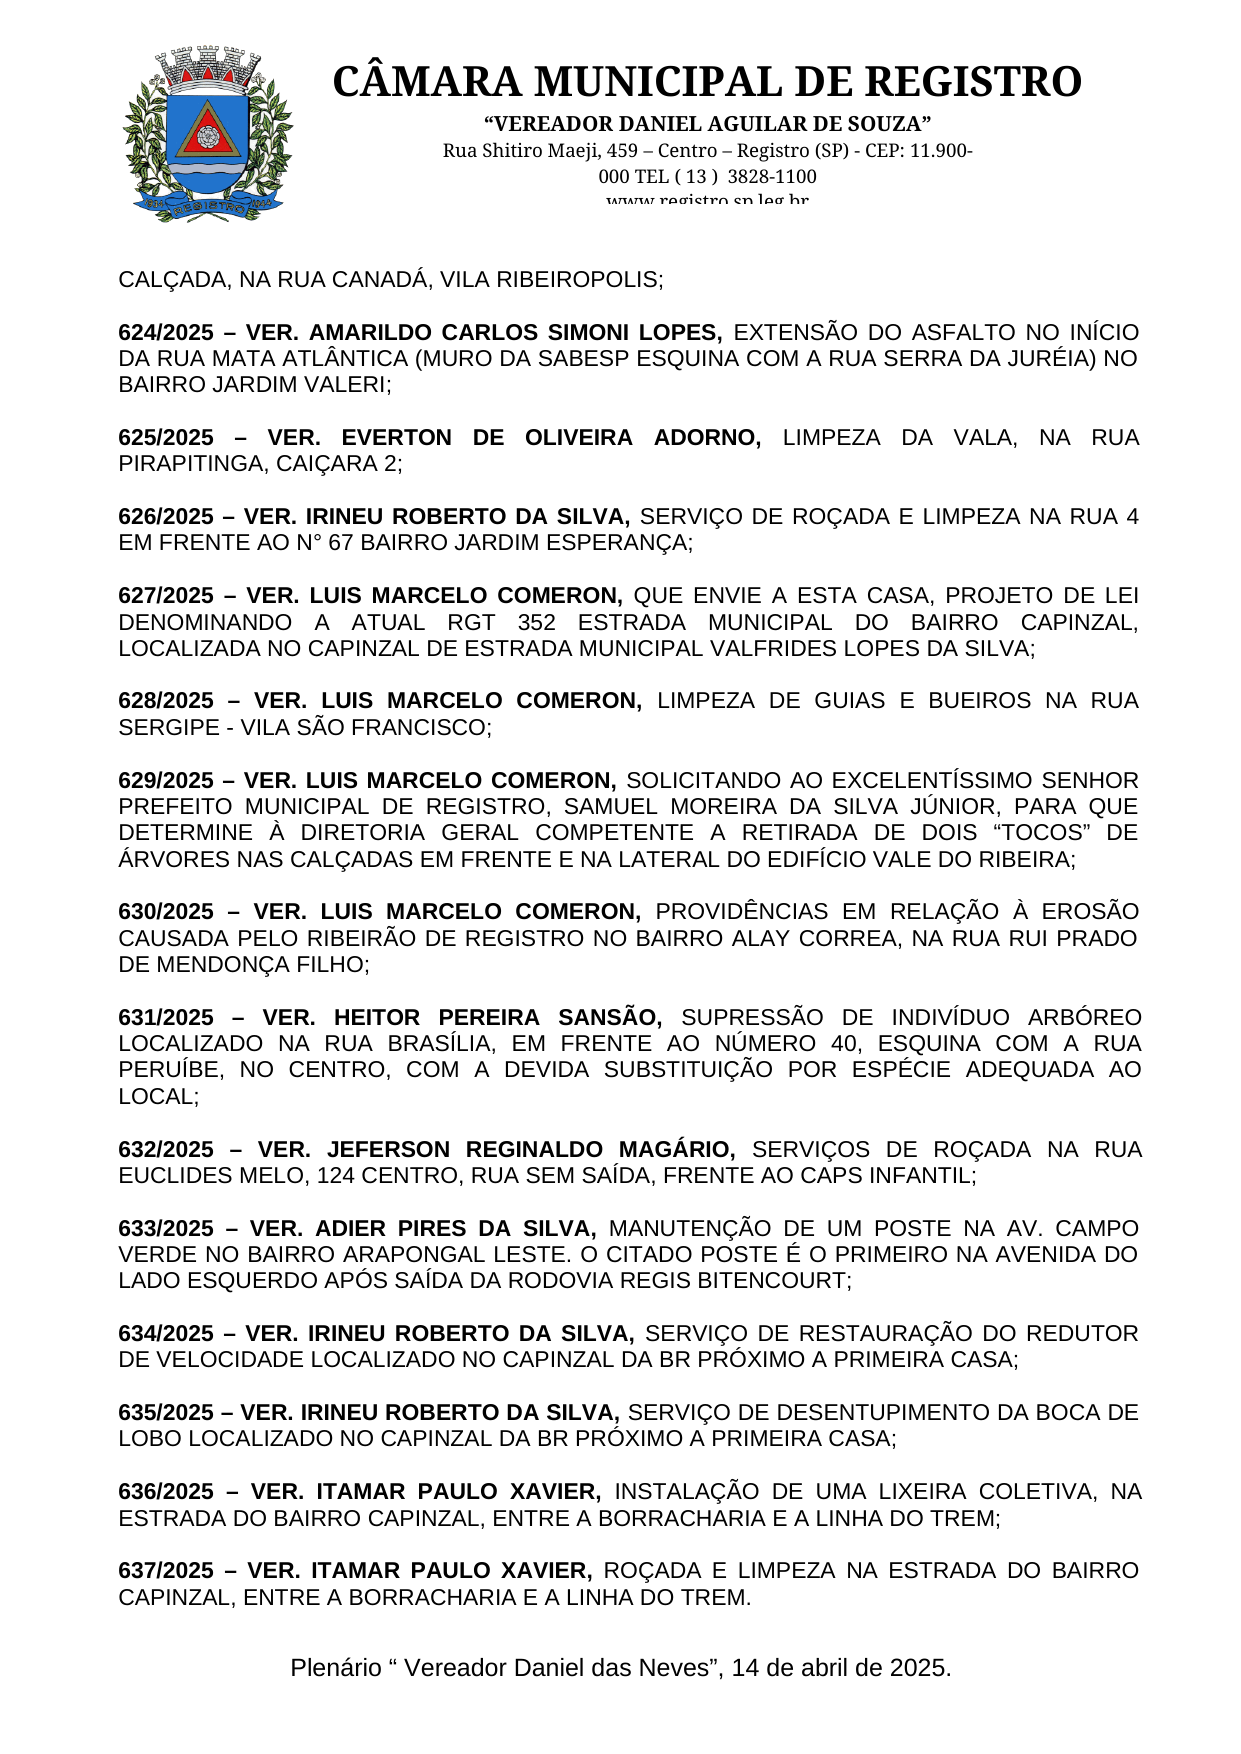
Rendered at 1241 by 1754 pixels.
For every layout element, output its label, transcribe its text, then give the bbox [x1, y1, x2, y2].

text 631/2025 – VER. HEITOR PEREIRA SANSÃO, SUPRESSÃO DE INDIVÍDUO ARBÓREO LOCALIZADO NA RUA BRASÍLIA, EM FRENTE AO NÚMERO 40, ESQUINA COM A RUA PERUÍBE, NO CENTRO, COM A DEVIDA SUBSTITUIÇÃO POR ESPÉCIE ADEQUADA AO LOCAL; [118, 1004, 1143, 1109]
text 629/2025 – VER. LUIS MARCELO COMERON, SOLICITANDO AO EXCELENTÍSSIMO SENHOR PREFEITO MUNICIPAL DE REGISTRO, SAMUEL MOREIRA DA SILVA JÚNIOR, PARA QUE DETERMINE À DIRETORIA GERAL COMPETENTE A RETIRADA DE DOIS “TOCOS” DE ÁRVORES NAS CALÇADAS EM FRENTE E NA LATERAL DO EDIFÍCIO VALE DO RIBEIRA; [118, 767, 1140, 872]
text 632/2025 – VER. JEFERSON REGINALDO MAGÁRIO, SERVIÇOS DE ROÇADA NA RUA EUCLIDES MELO, 124 CENTRO, RUA SEM SAÍDA, FRENTE AO CAPS INFANTIL; [118, 1136, 1143, 1188]
text CALÇADA, NA RUA CANADÁ, VILA RIBEIROPOLIS; [118, 266, 1140, 292]
text 637/2025 – VER. ITAMAR PAULO XAVIER, ROÇADA E LIMPEZA NA ESTRADA DO BAIRRO CAPINZAL, ENTRE A BORRACHARIA E A LINHA DO TREM. [118, 1557, 1140, 1610]
text 633/2025 – VER. ADIER PIRES DA SILVA, MANUTENÇÃO DE UM POSTE NA AV. CAMPO VERDE NO BAIRRO ARAPONGAL LESTE. O CITADO POSTE É O PRIMEIRO NA AVENIDA DO LADO ESQUERDO APÓS SAÍDA DA RODOVIA REGIS BITENCOURT; [118, 1214, 1140, 1294]
text 634/2025 – VER. IRINEU ROBERTO DA SILVA, SERVIÇO DE RESTAURAÇÃO DO REDUTOR DE VELOCIDADE LOCALIZADO NO CAPINZAL DA BR PRÓXIMO A PRIMEIRA CASA; [118, 1320, 1140, 1373]
text 628/2025 – VER. LUIS MARCELO COMERON, LIMPEZA DE GUIAS E BUEIROS NA RUA SERGIPE - VILA SÃO FRANCISCO; [118, 687, 1140, 740]
text 625/2025 – VER. EVERTON DE OLIVEIRA ADORNO, LIMPEZA DA VALA, NA RUA PIRAPITINGA, CAIÇARA 2; [118, 424, 1140, 477]
text 630/2025 – VER. LUIS MARCELO COMERON, PROVIDÊNCIAS EM RELAÇÃO À EROSÃO CAUSADA PELO RIBEIRÃO DE REGISTRO NO BAIRRO ALAY CORREA, NA RUA RUI PRADO DE MENDONÇA FILHO; [118, 898, 1140, 977]
text 636/2025 – VER. ITAMAR PAULO XAVIER, INSTALAÇÃO DE UMA LIXEIRA COLETIVA, NA ESTRADA DO BAIRRO CAPINZAL, ENTRE A BORRACHARIA E A LINHA DO TREM; [118, 1478, 1143, 1531]
picture [118, 39, 298, 228]
text 624/2025 – VER. AMARILDO CARLOS SIMONI LOPES, EXTENSÃO DO ASFALTO NO INÍCIO DA RUA MATA ATLÂNTICA (MURO DA SABESP ESQUINA COM A RUA SERRA DA JURÉIA) NO BAIRRO JARDIM VALERI; [118, 318, 1140, 398]
text 626/2025 – VER. IRINEU ROBERTO DA SILVA, SERVIÇO DE ROÇADA E LIMPEZA NA RUA 4 EM FRENTE AO N° 67 BAIRRO JARDIM ESPERANÇA; [118, 503, 1140, 556]
text Plenário “ Vereador Daniel das Neves”, 14 de abril de 2025. [103, 1653, 1140, 1682]
text 635/2025 – VER. IRINEU ROBERTO DA SILVA, SERVIÇO DE DESENTUPIMENTO DA BOCA DE LOBO LOCALIZADO NO CAPINZAL DA BR PRÓXIMO A PRIMEIRA CASA; [118, 1399, 1140, 1452]
text 627/2025 – VER. LUIS MARCELO COMERON, QUE ENVIE A ESTA CASA, PROJETO DE LEI DENOMINANDO A ATUAL RGT 352 ESTRADA MUNICIPAL DO BAIRRO CAPINZAL, LOCALIZADA NO CAPINZAL DE ESTRADA MUNICIPAL VALFRIDES LOPES DA SILVA; [118, 582, 1140, 661]
